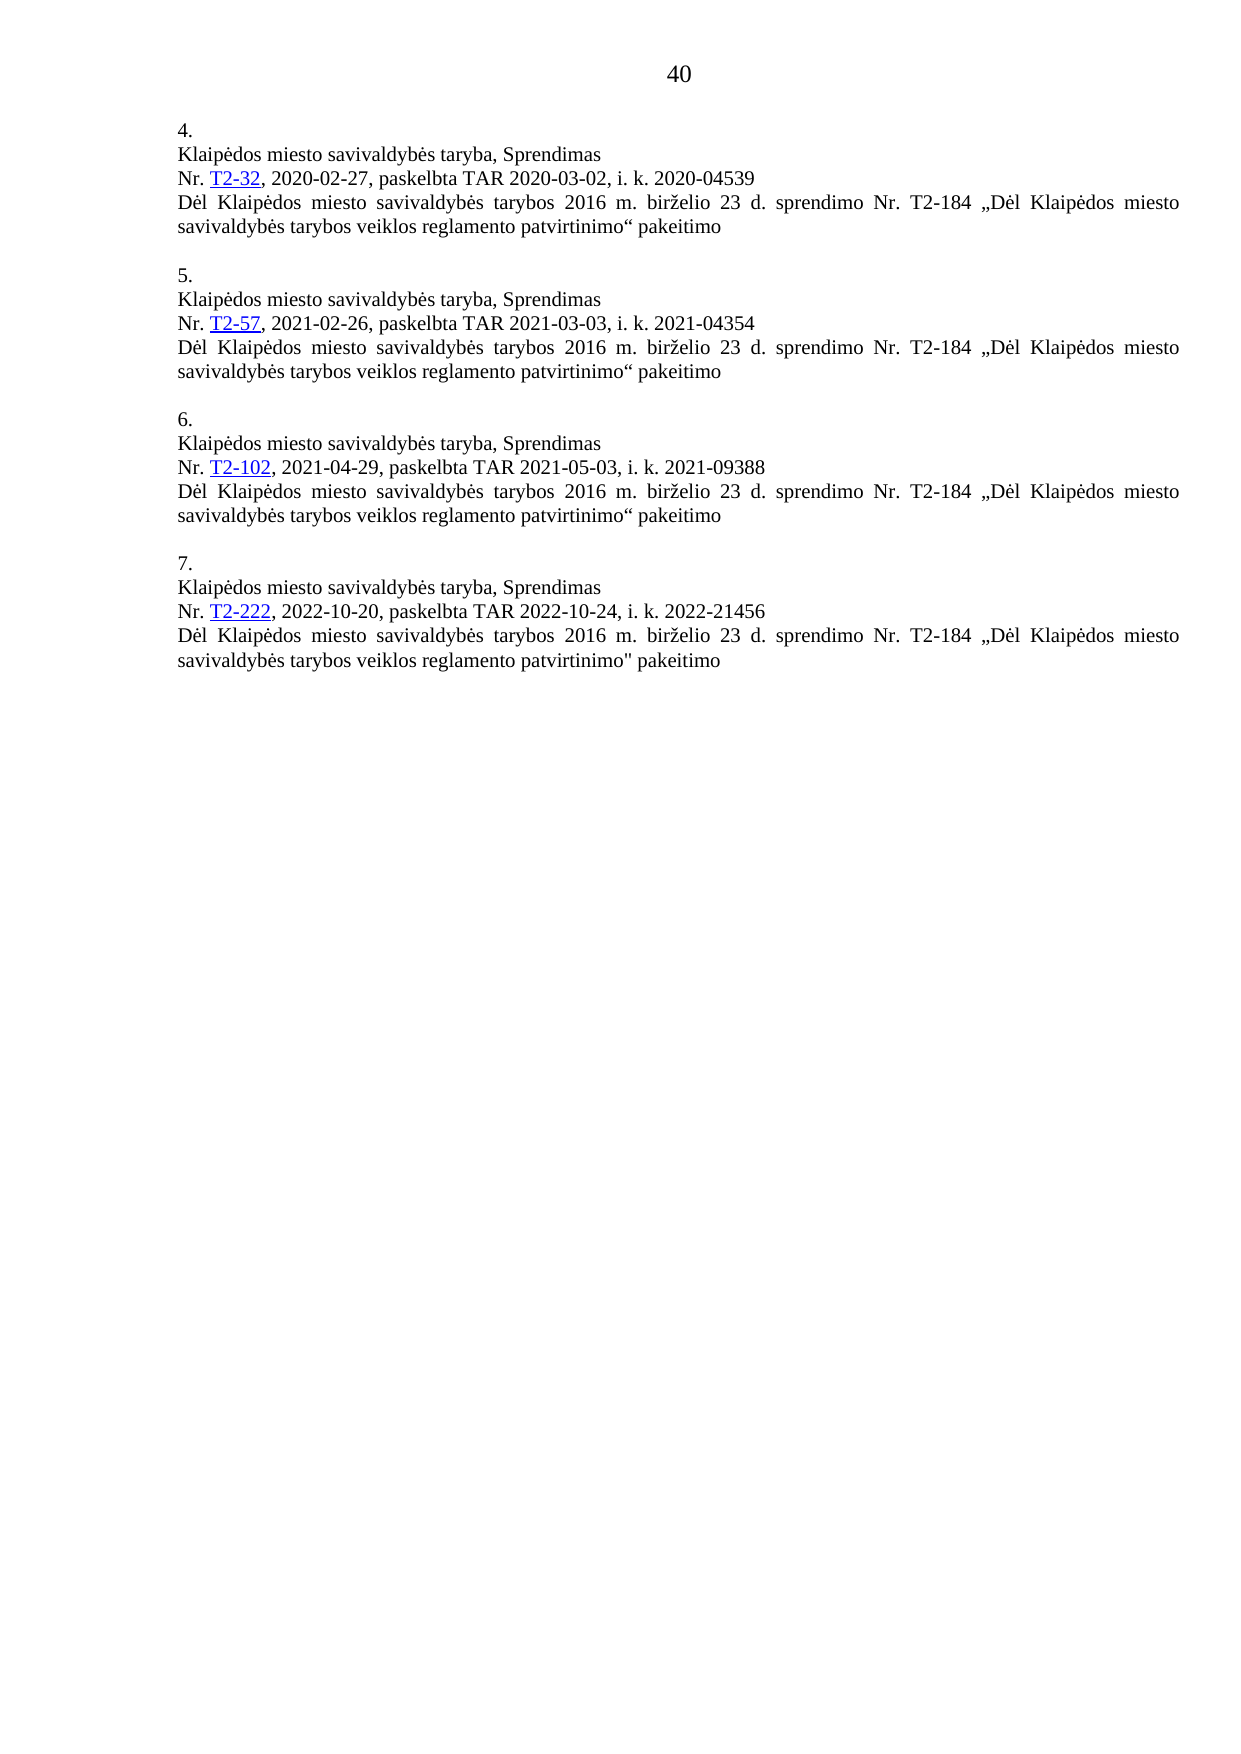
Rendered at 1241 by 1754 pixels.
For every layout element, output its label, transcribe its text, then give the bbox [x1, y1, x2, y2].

text Nr. T2-102, 2021-04-29, paskelbta TAR 2021-05-03, i. k. 2021-09388 [177, 455, 1181, 479]
text Dėl Klaipėdos miesto savivaldybės tarybos 2016 m. birželio 23 d. sprendimo Nr. T2-184 „Dėl Klaipėdos miesto savivaldybės tarybos veiklos reglamento patvirtinimo“ pakeitimo [177, 190, 1181, 238]
text Nr. T2-57, 2021-02-26, paskelbta TAR 2021-03-03, i. k. 2021-04354 [177, 311, 1181, 335]
text 6. [177, 407, 1181, 431]
text Nr. T2-222, 2022-10-20, paskelbta TAR 2022-10-24, i. k. 2022-21456 [177, 599, 1181, 623]
text 7. [177, 551, 1181, 575]
text 5. [177, 262, 1181, 287]
text Dėl Klaipėdos miesto savivaldybės tarybos 2016 m. birželio 23 d. sprendimo Nr. T2-184 „Dėl Klaipėdos miesto savivaldybės tarybos veiklos reglamento patvirtinimo" pakeitimo [177, 623, 1181, 672]
text Klaipėdos miesto savivaldybės taryba, Sprendimas [177, 431, 1181, 455]
text Dėl Klaipėdos miesto savivaldybės tarybos 2016 m. birželio 23 d. sprendimo Nr. T2-184 „Dėl Klaipėdos miesto savivaldybės tarybos veiklos reglamento patvirtinimo“ pakeitimo [177, 335, 1181, 383]
text Nr. T2-32, 2020-02-27, paskelbta TAR 2020-03-02, i. k. 2020-04539 [177, 166, 1181, 190]
text Klaipėdos miesto savivaldybės taryba, Sprendimas [177, 142, 1181, 166]
text Klaipėdos miesto savivaldybės taryba, Sprendimas [177, 287, 1181, 311]
text Klaipėdos miesto savivaldybės taryba, Sprendimas [177, 575, 1181, 599]
text 4. [177, 118, 1181, 142]
text Dėl Klaipėdos miesto savivaldybės tarybos 2016 m. birželio 23 d. sprendimo Nr. T2-184 „Dėl Klaipėdos miesto savivaldybės tarybos veiklos reglamento patvirtinimo“ pakeitimo [177, 479, 1181, 527]
